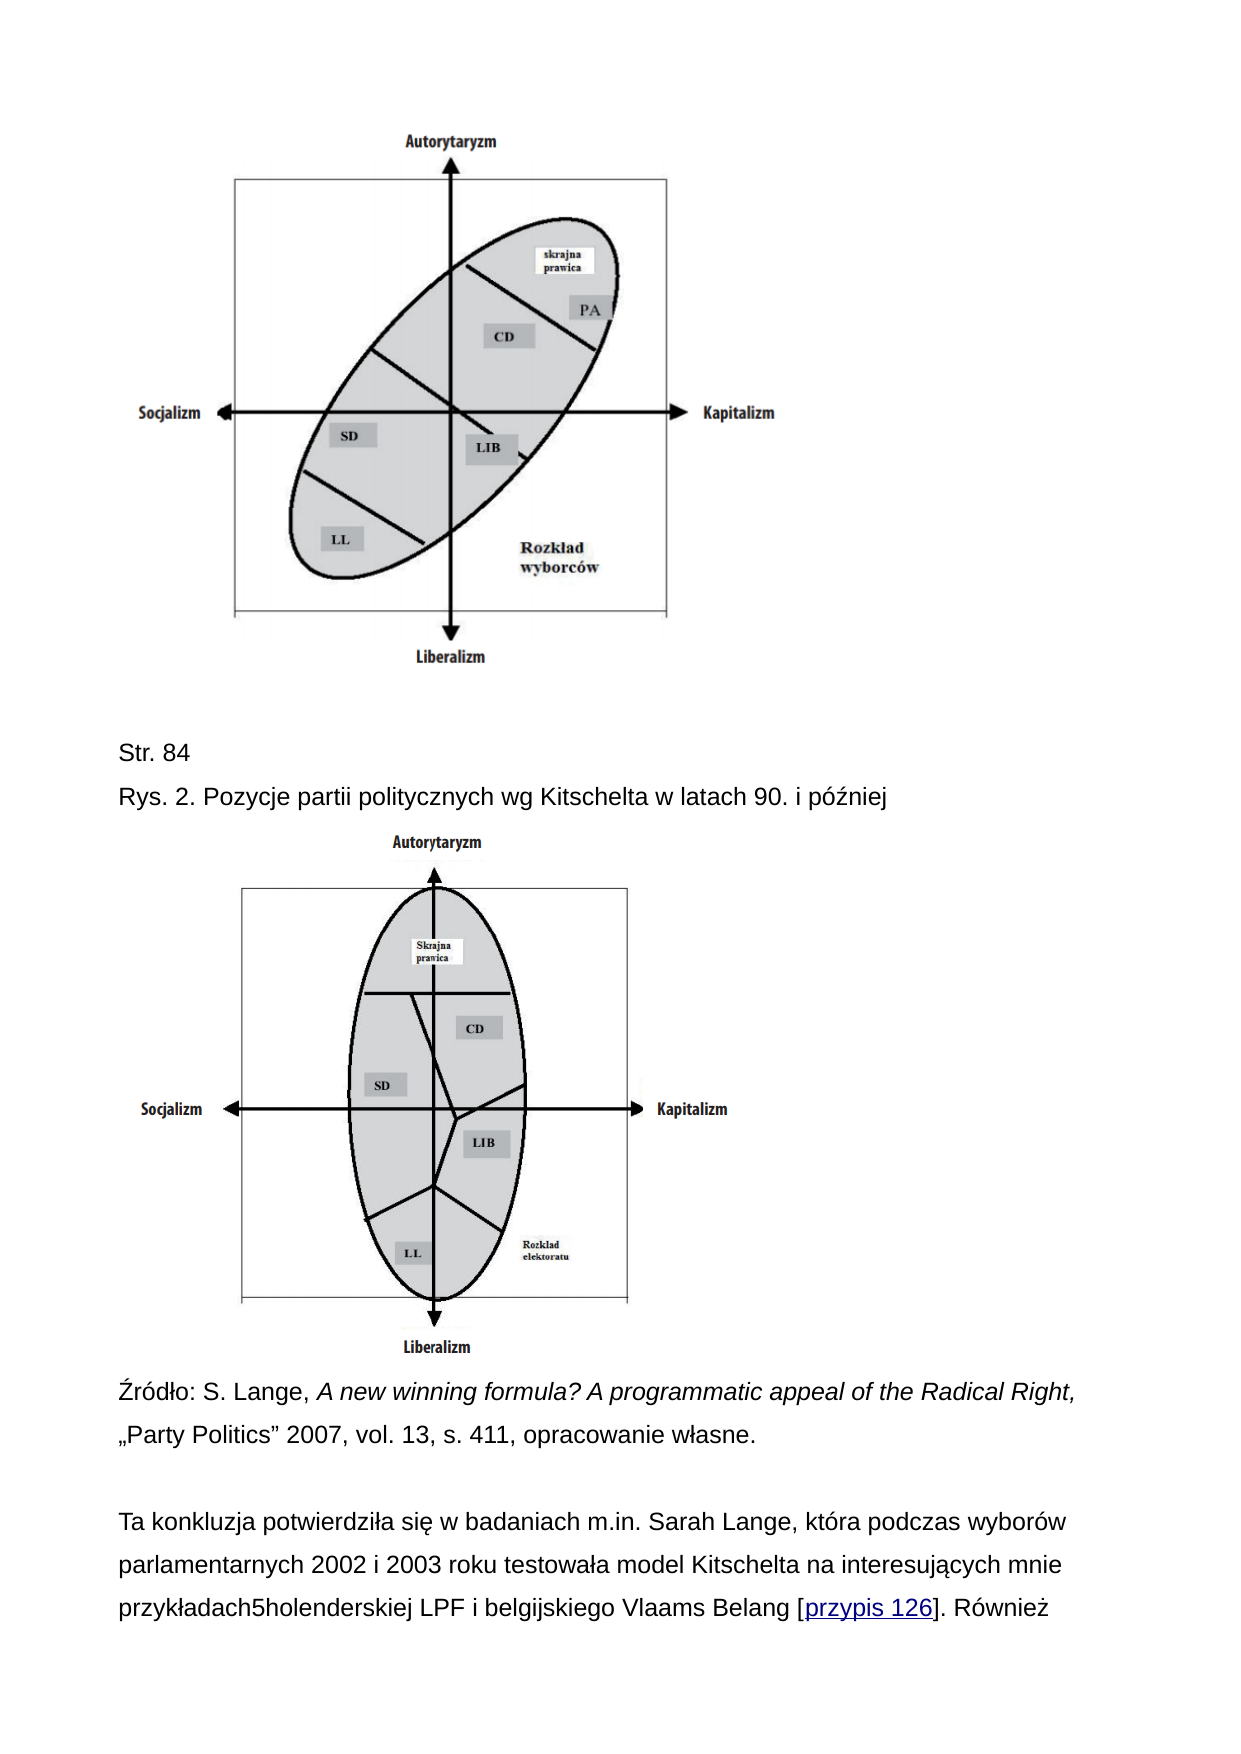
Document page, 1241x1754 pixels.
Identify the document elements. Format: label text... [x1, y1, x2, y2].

text Ta konkluzja potwierdziła się w badaniach m.in. Sarah Lange, która podczas wyborów parlamentarnych 2002 i 2003 roku testowała model Kitschelta na interesujących mnie przykładach5holenderskiej LPF i belgijskiego Vlaams Belang [przypis 126]. Również [118, 1507, 1122, 1622]
text Str. 84 [118, 738, 1122, 767]
text Źródło: S. Lange, A new winning formula? A programmatic appeal of the Radical Right, „Party Politics” 2007, vol. 13, s. 411, opracowanie własne. [118, 1377, 1122, 1449]
text Rys. 2. Pozycje partii politycznych wg Kitschelta w latach 90. i później [118, 782, 1122, 810]
picture [118, 118, 794, 681]
picture [118, 824, 746, 1363]
